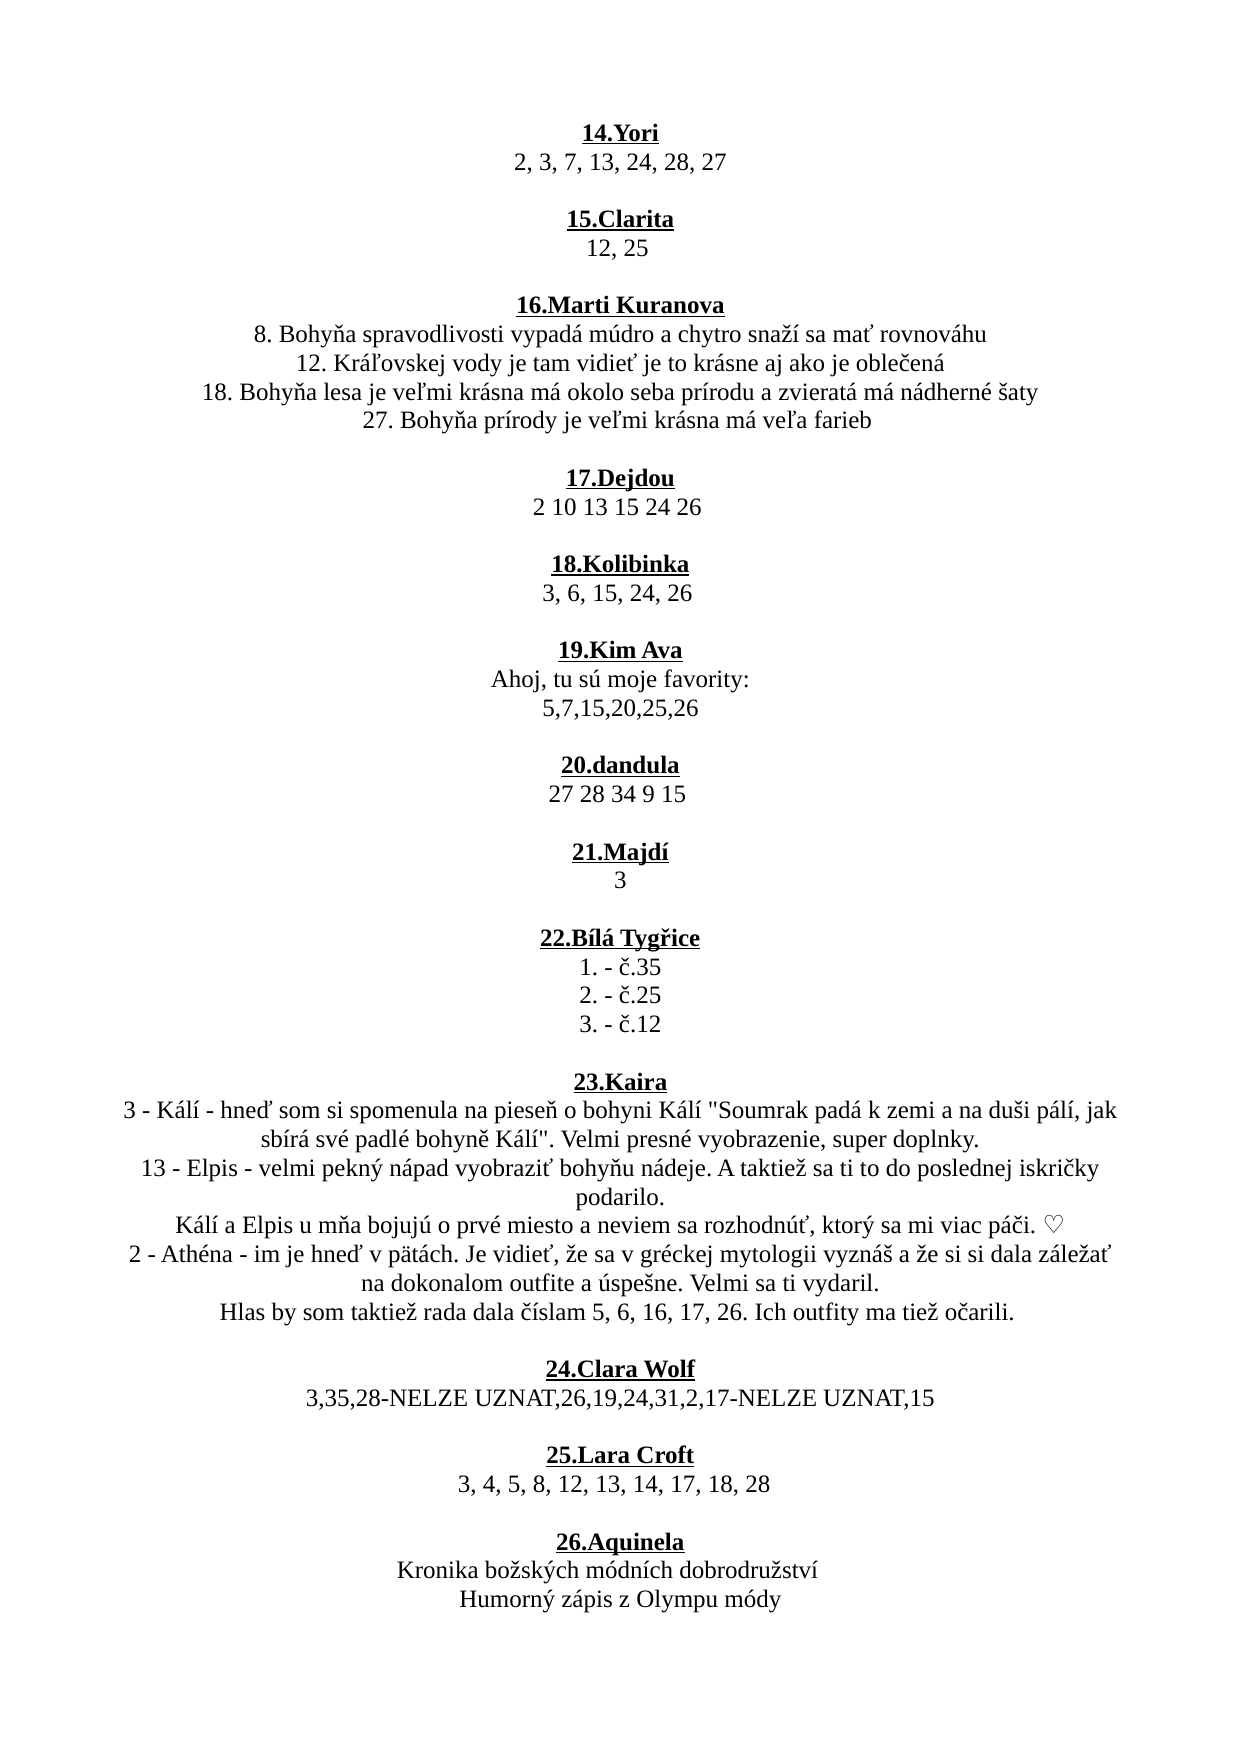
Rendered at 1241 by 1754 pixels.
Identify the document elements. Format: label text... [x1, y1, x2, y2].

text 12, 25 [118, 233, 1122, 262]
text Kronika božských módních dobrodružství ✨ Humorný zápis z Olympu módy [118, 1556, 1122, 1613]
text 3,35,28-NELZE UZNAT,26,19,24,31,2,17-NELZE UZNAT,15 [118, 1383, 1122, 1412]
text 23.Kaira [118, 1067, 1122, 1096]
text 26.Aquinela [118, 1527, 1122, 1556]
text 1. - č.35 2. - č.25 3. - č.12 [118, 952, 1122, 1038]
text 20.dandula [118, 751, 1122, 779]
text 3, 6, 15, 24, 26 [118, 578, 1122, 607]
text 24.Clara Wolf [118, 1354, 1122, 1383]
text 16.Marti Kuranova [118, 291, 1122, 319]
text 18.Kolibinka [118, 549, 1122, 578]
text 2, 3, 7, 13, 24, 28, 27 [118, 147, 1122, 176]
text 19.Kim Ava [118, 636, 1122, 664]
text 21.Majdí [118, 837, 1122, 866]
text 3, 4, 5, 8, 12, 13, 14, 17, 18, 28 [118, 1469, 1122, 1498]
text 14.Yori [118, 118, 1122, 147]
text 15.Clarita [118, 204, 1122, 233]
text 3 - Kálí - hneď som si spomenula na pieseň o bohyni Kálí "Soumrak padá k zemi a na duši pálí, jak sbírá své padlé bohyně Kálí". Velmi presné vyobrazenie, super doplnky. 13 - Elpis - velmi pekný nápad vyobraziť bohyňu nádeje. A taktiež sa ti to do poslednej iskričky podarilo. Kálí a Elpis u mňa bojujú o prvé miesto a neviem sa rozhodnúť, ktorý sa mi viac páči. ♡ 2 - Athéna - im je hneď v pätách. Je vidieť, že sa v gréckej mytologii vyznáš a že si si dala záležať na dokonalom outfite a úspešne. Velmi sa ti vydaril. Hlas by som taktiež rada dala číslam 5, 6, 16, 17, 26. Ich outfity ma tiež očarili. [118, 1096, 1122, 1326]
text 25.Lara Croft [118, 1441, 1122, 1469]
text 8. Bohyňa spravodlivosti vypadá múdro a chytro snaží sa mať rovnováhu 12. Kráľovskej vody je tam vidieť je to krásne aj ako je oblečená 18. Bohyňa lesa je veľmi krásna má okolo seba prírodu a zvieratá má nádherné šaty 27. Bohyňa prírody je veľmi krásna má veľa farieb [118, 319, 1122, 434]
text 3 [118, 866, 1122, 894]
text 2 10 13 15 24 26 [118, 492, 1122, 521]
text Ahoj, tu sú moje favority: 5,7,15,20,25,26 [118, 664, 1122, 722]
text 22.Bílá Tygřice [118, 923, 1122, 952]
text 17.Dejdou [118, 463, 1122, 492]
text 27 28 34 9 15 [118, 779, 1122, 808]
